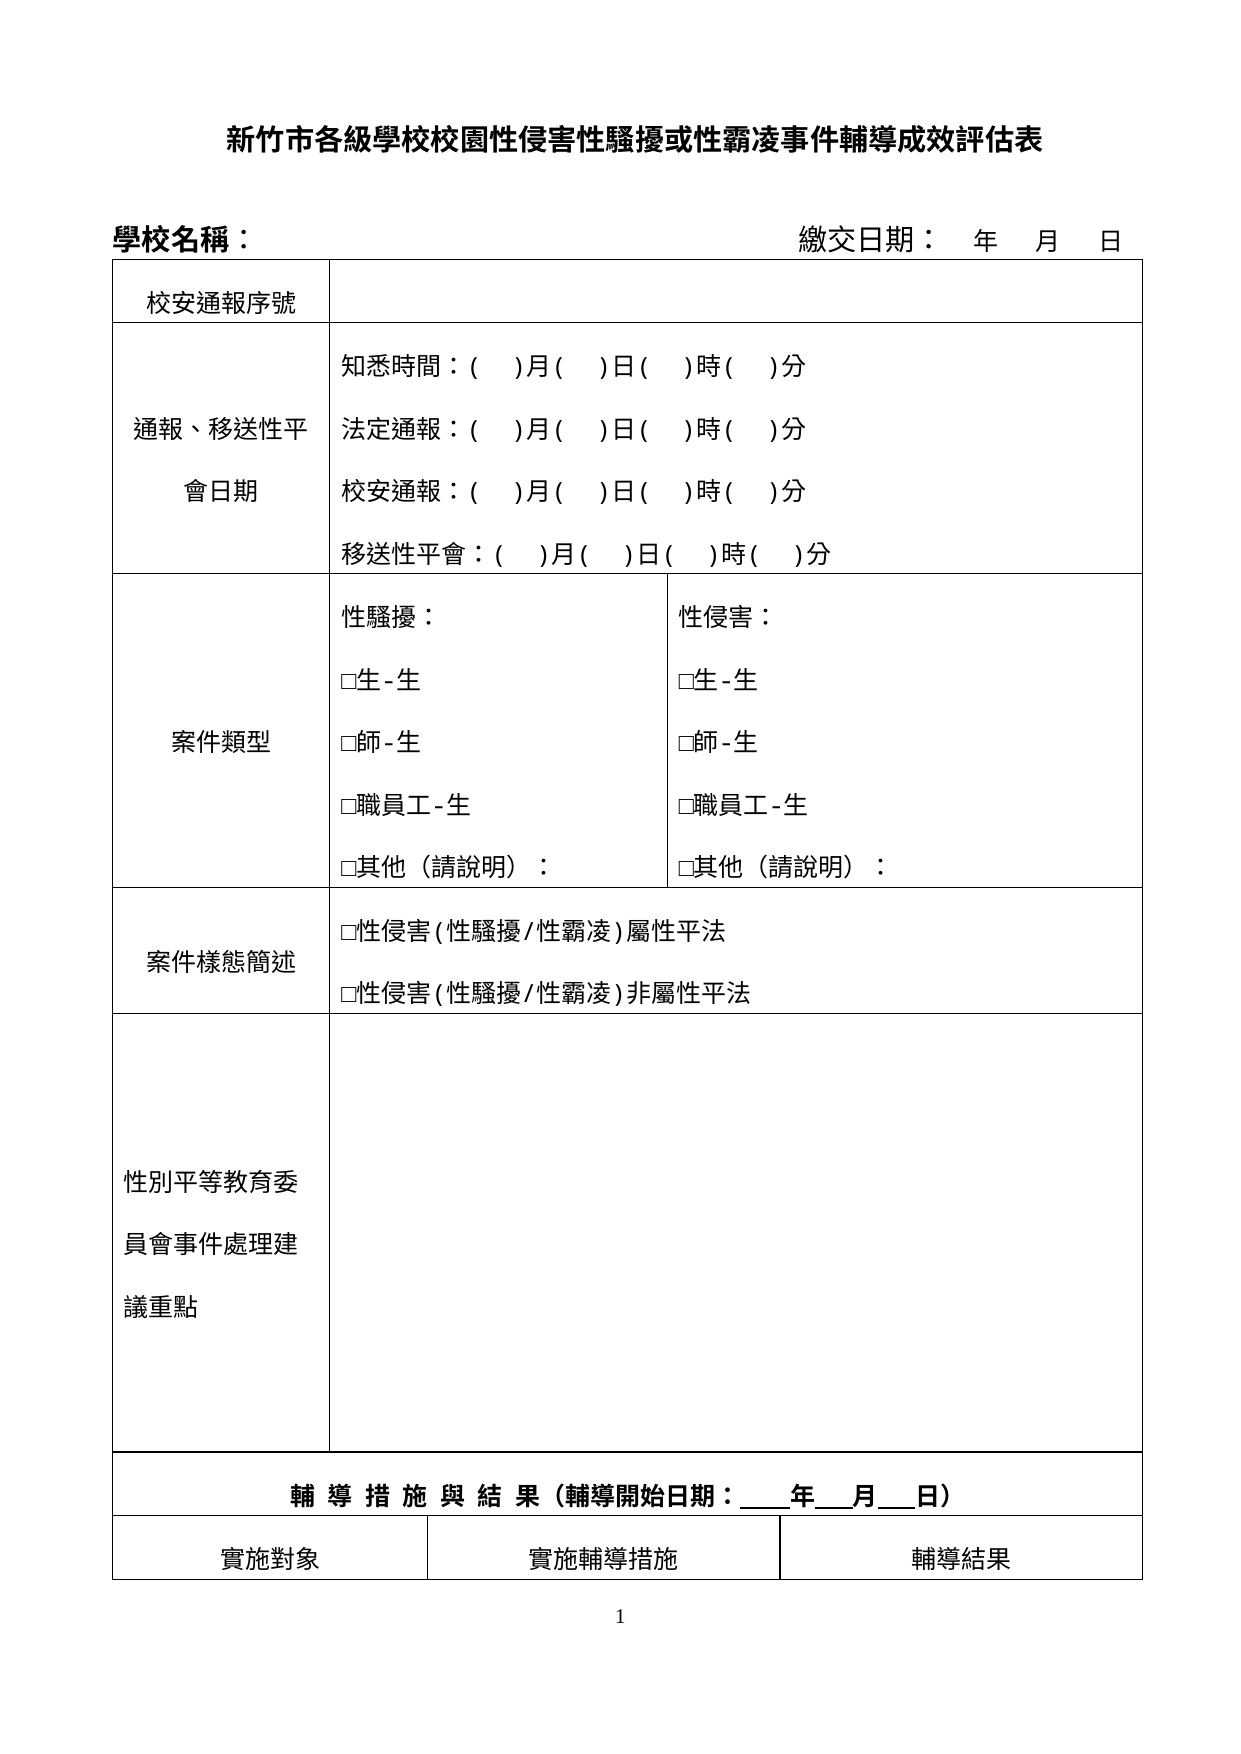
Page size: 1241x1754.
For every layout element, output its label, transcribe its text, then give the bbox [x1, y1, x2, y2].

table_cell 性騷擾： □生-生 □師-生 □職員工-生 □其他（請說明）： [330, 574, 667, 887]
table_cell 實施對象 [113, 1516, 427, 1578]
table_cell 性別平等教育委員會事件處理建議重點 [113, 1014, 329, 1451]
table_cell 知悉時間：( )月( )日( )時( )分 法定通報：( )月( )日( )時( )分 校安通報：( )月( )日( )時( )分 移送性平會：( )月( )日( )時( )分 [330, 323, 1142, 573]
text 學校名稱： 繳交日期： 年 月 日 [112, 196, 1128, 259]
table_header 校安通報序號 [113, 260, 329, 322]
table_cell 案件樣態簡述 [113, 888, 329, 1013]
table_cell 通報、移送性平會日期 [113, 323, 329, 573]
table_cell 輔 導 措 施 與 結 果（輔導開始日期： 年 月 日） [113, 1453, 1142, 1515]
text 新竹市各級學校校園性侵害性騷擾或性霸凌事件輔導成效評估表 [112, 96, 1128, 159]
table_cell □性侵害(性騷擾/性霸凌)屬性平法 □性侵害(性騷擾/性霸凌)非屬性平法 [330, 888, 1142, 1013]
table_header [330, 260, 1142, 322]
table_cell [330, 1014, 1142, 1451]
table_cell 案件類型 [113, 574, 329, 887]
table_cell 輔導結果 [781, 1516, 1142, 1578]
table_cell 實施輔導措施 [428, 1516, 779, 1578]
table_cell 性侵害： □生-生 □師-生 □職員工-生 □其他（請說明）： [668, 574, 1142, 887]
